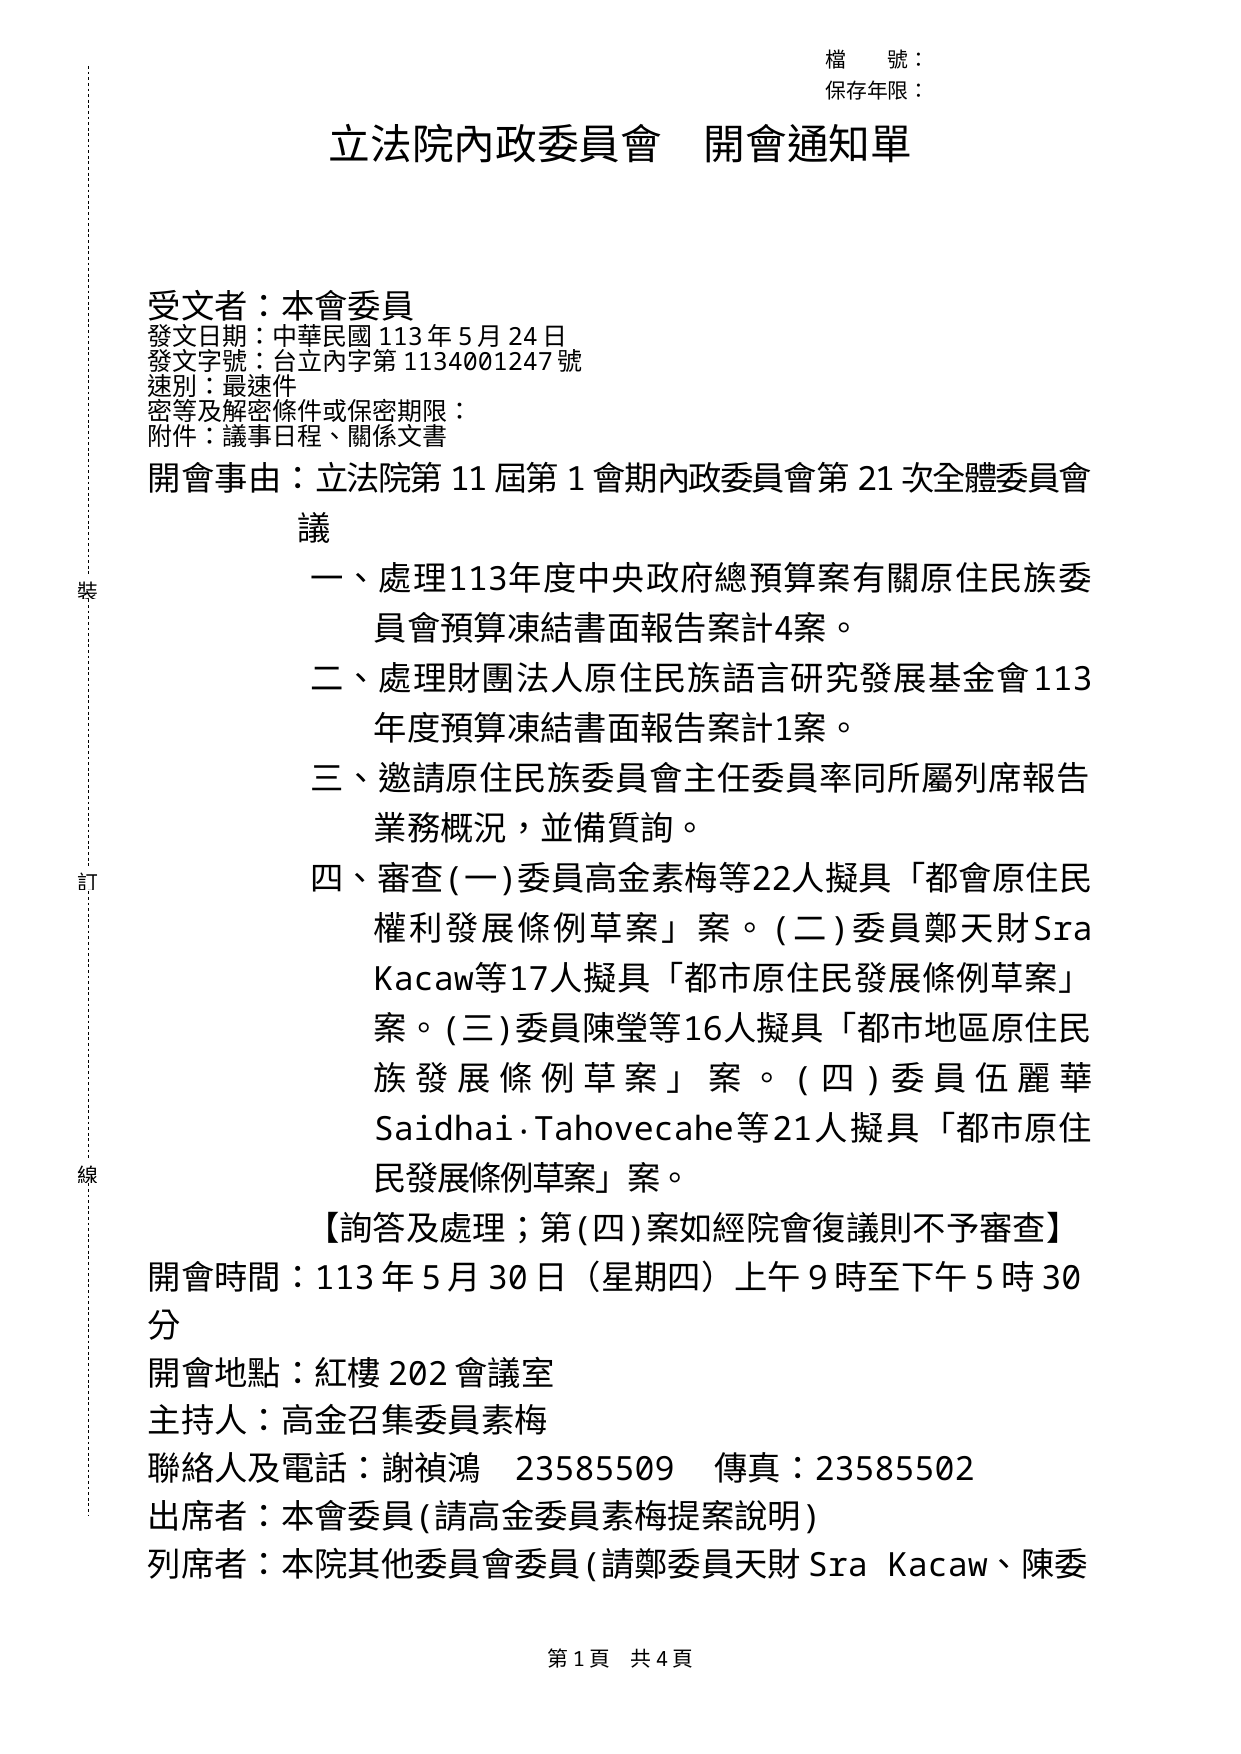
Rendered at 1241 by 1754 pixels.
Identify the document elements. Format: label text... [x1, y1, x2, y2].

text 列席者：本院其他委員會委員(請鄭委員天財Sra Kacaw、陳委 [148, 1538, 1092, 1586]
text 開會事由：立法院第11屆第1會期內政委員會第21次全體委員會議 [148, 451, 1092, 551]
text 保存年限： [825, 74, 1070, 104]
text 二、處理財團法人原住民族語言研究發展基金會113年度預算凍結書面報告案計1案。 [310, 651, 1092, 751]
text 開會地點：紅樓202會議室 [148, 1347, 1092, 1394]
text 主持人：高金召集委員素梅 [148, 1394, 1092, 1442]
title [810, 36, 1085, 123]
text 聯絡人及電話：謝禎鴻 23585509 傳真：23585502 [148, 1442, 1092, 1490]
text 【詢答及處理；第(四)案如經院會復議則不予審查】 [306, 1201, 1092, 1251]
text 出席者：本會委員(請高金委員素梅提案說明) [148, 1490, 1092, 1538]
text 開會時間：113年5月30日（星期四）上午9時至下午5時30分 [148, 1251, 1107, 1347]
text 附件：議事日程、關係文書 [148, 426, 1092, 451]
text 檔 號： [825, 44, 1070, 74]
text 密等及解密條件或保密期限： [148, 401, 1092, 426]
text 三、邀請原住民族委員會主任委員率同所屬列席報告業務概況，並備質詢。 [310, 751, 1092, 851]
text 四、審查(一)委員高金素梅等22人擬具「都會原住民權利發展條例草案」案。(二)委員鄭天財Sra Kacaw等17人擬具「都市原住民發展條例草案」案。(三)委員陳瑩等16人擬具「都市地區原住民族發展條例草案」案。(四)委員伍麗華Saidhai‧Tahovecahe等21人擬具「都市原住民發展條例草案」案。 [310, 851, 1092, 1201]
title 立法院內政委員會 開會通知單 [148, 130, 1092, 205]
text 發文日期：中華民國113年5月24日 [148, 326, 1092, 351]
text 一、處理113年度中央政府總預算案有關原住民族委員會預算凍結書面報告案計4案。 [310, 551, 1092, 651]
text 受文者：本會委員 [148, 288, 1092, 326]
text 速別：最速件 [148, 376, 1092, 401]
text 發文字號：台立內字第1134001247號 [148, 351, 1092, 376]
